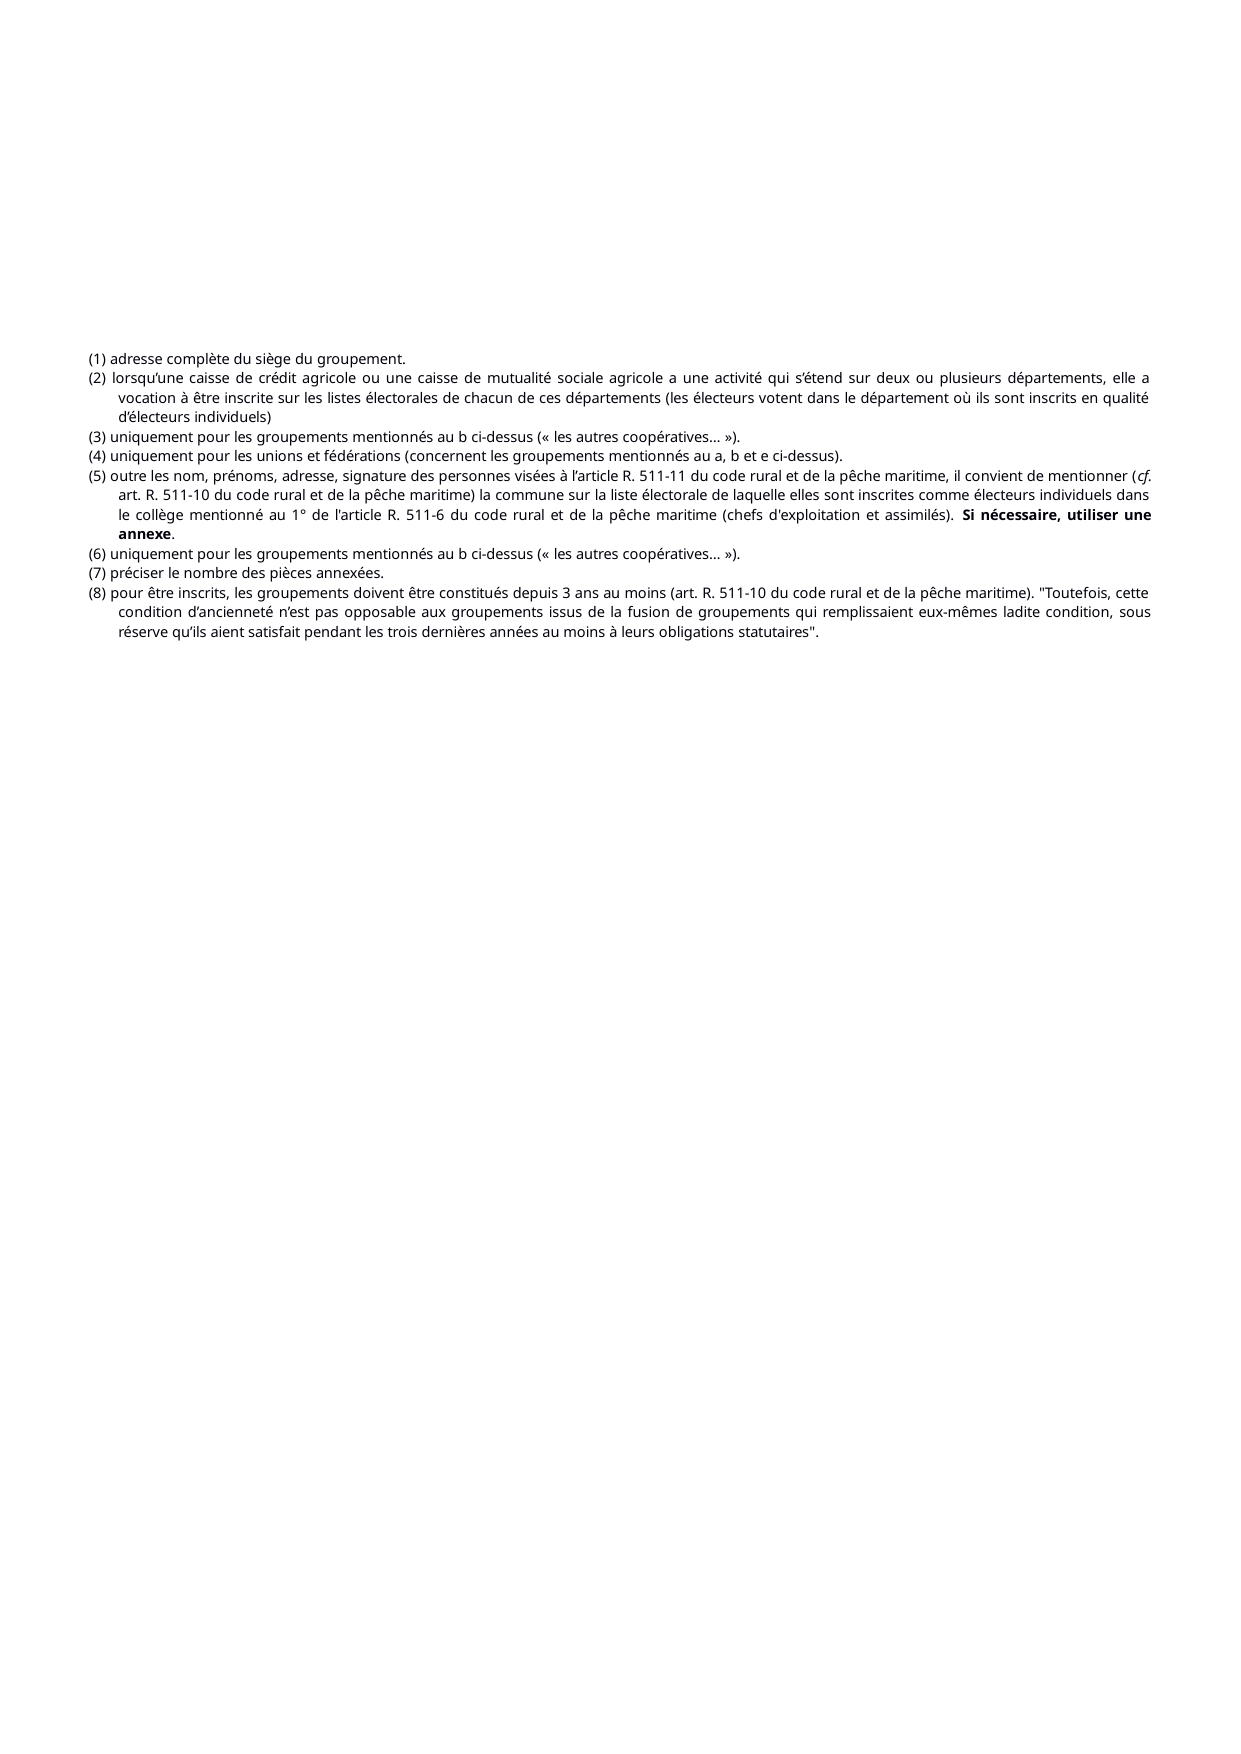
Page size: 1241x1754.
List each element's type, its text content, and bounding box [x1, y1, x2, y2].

text (6) uniquement pour les groupements mentionnés au b ci-dessus (« les autres coopératives… »). [88, 544, 1152, 563]
text (1) adresse complète du siège du groupement. [88, 349, 1152, 368]
text (2) lorsqu’une caisse de crédit agricole ou une caisse de mutualité sociale agricole a une activité qui s’étend sur deux ou plusieurs départements, elle a vocation à être inscrite sur les listes électorales de chacun de ces départements (les électeurs votent dans le département où ils sont inscrits en qualité d’électeurs individuels) [88, 368, 1152, 427]
text (8) pour être inscrits, les groupements doivent être constitués depuis 3 ans au moins (art. R. 511-10 du code rural et de la pêche maritime). "Toutefois, cette condition d’ancienneté n’est pas opposable aux groupements issus de la fusion de groupements qui remplissaient eux-mêmes ladite condition, sous réserve qu’ils aient satisfait pendant les trois dernières années au moins à leurs obligations statutaires". [88, 583, 1152, 641]
text (5) outre les nom, prénoms, adresse, signature des personnes visées à l’article R. 511-11 du code rural et de la pêche maritime, il convient de mentionner (cf. art. R. 511-10 du code rural et de la pêche maritime) la commune sur la liste électorale de laquelle elles sont inscrites comme électeurs individuels dans le collège mentionné au 1° de l'article R. 511-6 du code rural et de la pêche maritime (chefs d'exploitation et assimilés). Si nécessaire, utiliser une annexe. [88, 466, 1152, 544]
text (7) préciser le nombre des pièces annexées. [88, 563, 1152, 583]
text (4) uniquement pour les unions et fédérations (concernent les groupements mentionnés au a, b et e ci-dessus). [88, 446, 1152, 466]
text (3) uniquement pour les groupements mentionnés au b ci-dessus (« les autres coopératives… »). [88, 427, 1152, 446]
